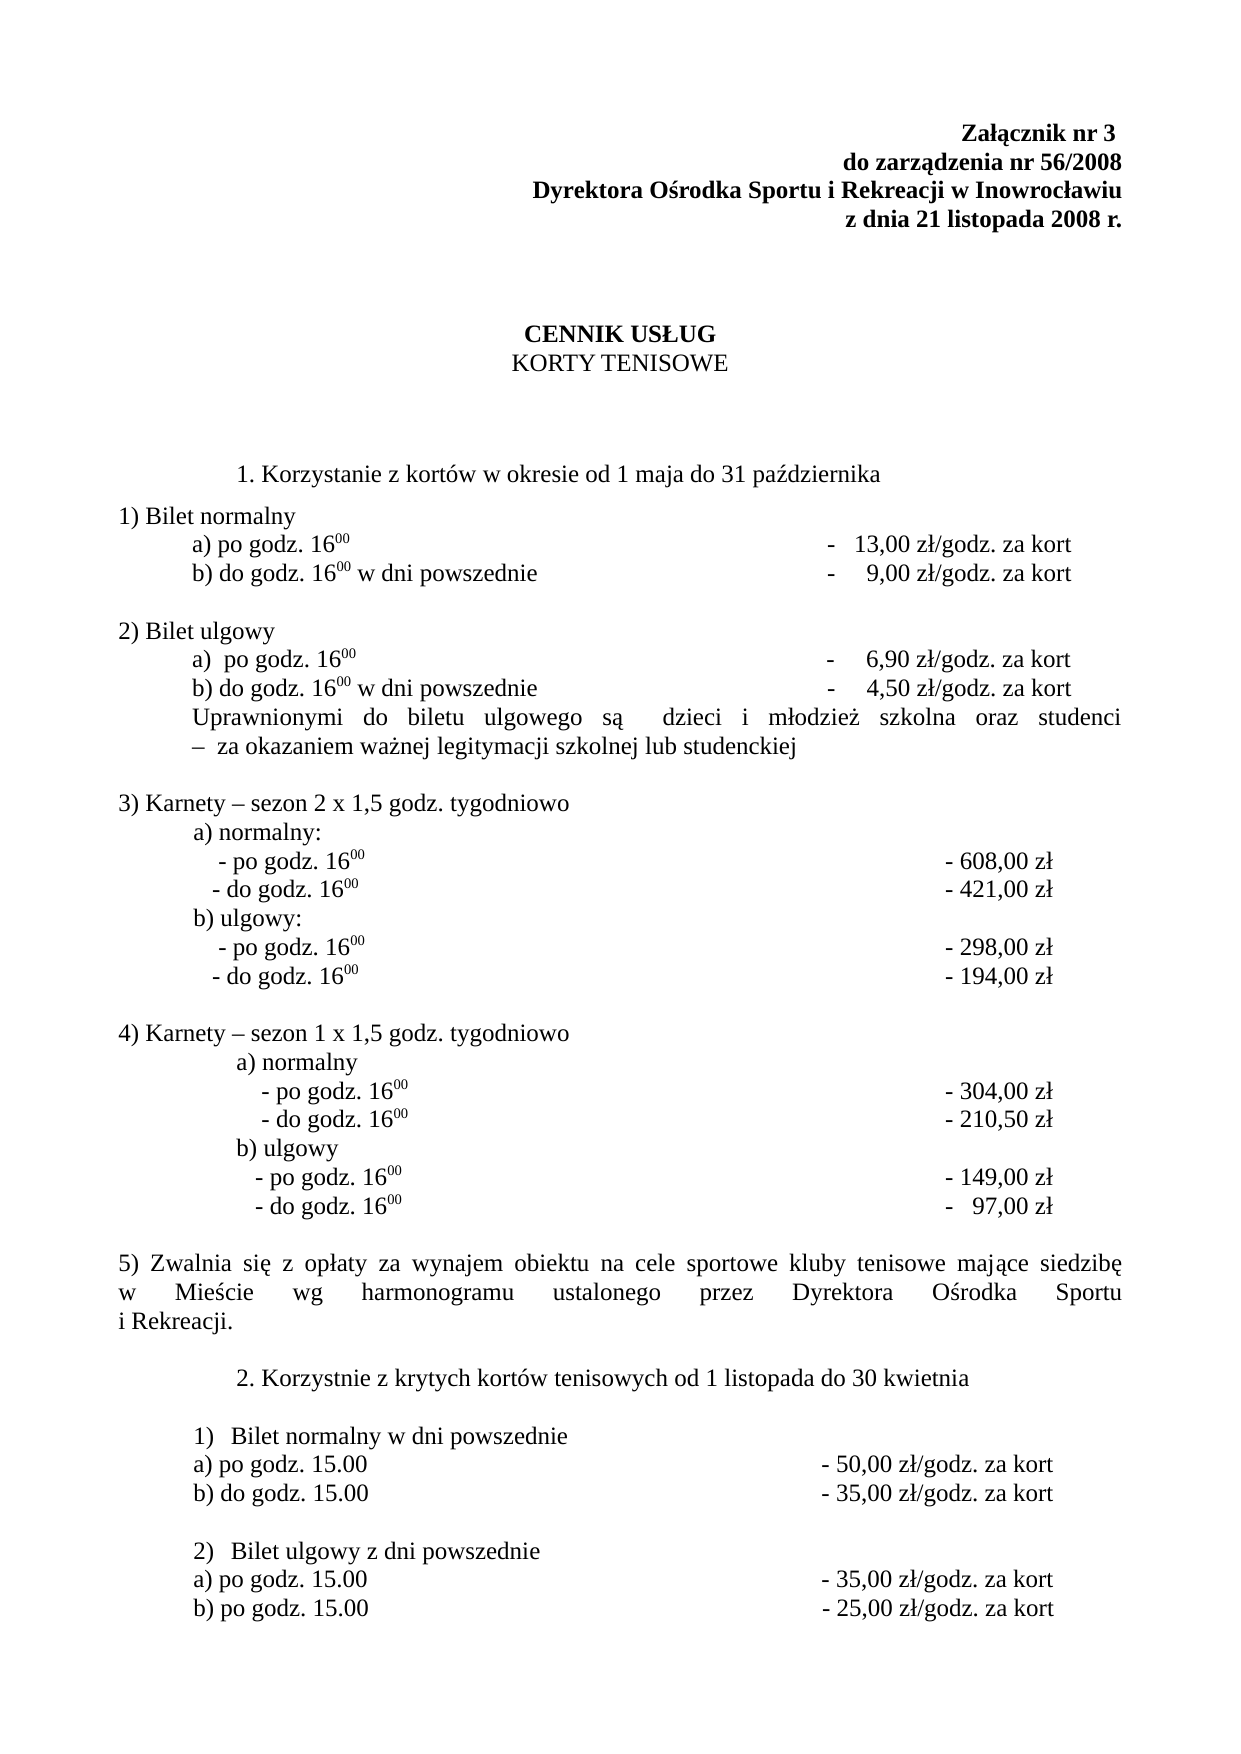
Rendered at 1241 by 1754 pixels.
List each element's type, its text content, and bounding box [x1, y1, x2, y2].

text Dyrektora Ośrodka Sportu i Rekreacji w Inowrocławiu [118, 176, 1122, 204]
list Bilet normalny w dni powszednie [193, 1421, 1122, 1449]
text do zarządzenia nr 56/2008 [118, 147, 1122, 176]
text a) po godz. 15.00 - 50,00 zł/godz. za kort [193, 1449, 1122, 1478]
text a) po godz. 1600 - 13,00 zł/godz. za kort [118, 529, 1122, 558]
text b) do godz. 15.00 - 35,00 zł/godz. za kort [193, 1478, 1122, 1507]
text a) po godz. 15.00 - 35,00 zł/godz. za kort [193, 1564, 1122, 1593]
text - do godz. 1600 - 210,50 zł [118, 1104, 1122, 1133]
text 1. Korzystanie z kortów w okresie od 1 maja do 31 października [118, 459, 1122, 488]
list Bilet ulgowy z dni powszednie [193, 1536, 1122, 1564]
text z dnia 21 listopada 2008 r. [118, 204, 1122, 233]
text 5) Zwalnia się z opłaty za wynajem obiektu na cele sportowe kluby tenisowe mające siedzibę w Mieście wg harmonogramu ustalonego przez Dyrektora Ośrodka Sportu i Rekreacji. [118, 1248, 1122, 1334]
text - do godz. 1600 - 97,00 zł [118, 1191, 1122, 1219]
text b) do godz. 1600 w dni powszednie - 9,00 zł/godz. za kort [118, 558, 1122, 587]
text Uprawnionymi do biletu ulgowego są dzieci i młodzież szkolna oraz studenci – za okazaniem ważnej legitymacji szkolnej lub studenckiej [192, 702, 1122, 759]
text - do godz. 1600 - 421,00 zł [118, 874, 1122, 903]
text b) ulgowy: [118, 903, 1122, 932]
subtitle CENNIK USŁUG [118, 319, 1122, 348]
text - po godz. 1600 - 608,00 zł [118, 846, 1122, 874]
text 4) Karnety – sezon 1 x 1,5 godz. tygodniowo [118, 1018, 1122, 1047]
text - do godz. 1600 - 194,00 zł [118, 961, 1122, 989]
text - po godz. 1600 - 298,00 zł [118, 932, 1122, 961]
text 2. Korzystnie z krytych kortów tenisowych od 1 listopada do 30 kwietnia [118, 1363, 1122, 1392]
text a) normalny: [118, 817, 1122, 846]
text Załącznik nr 3 [118, 118, 1122, 147]
text 2) Bilet ulgowy [118, 616, 1122, 644]
subtitle KORTY TENISOWE [118, 348, 1122, 377]
text - po godz. 1600 - 149,00 zł [118, 1162, 1122, 1191]
text a) po godz. 1600 - 6,90 zł/godz. za kort [192, 644, 1122, 673]
text - po godz. 1600 - 304,00 zł [118, 1076, 1122, 1104]
text 3) Karnety – sezon 2 x 1,5 godz. tygodniowo [118, 788, 1122, 817]
text b) ulgowy [118, 1133, 1122, 1162]
text 1) Bilet normalny [118, 501, 1122, 529]
text b) do godz. 1600 w dni powszednie - 4,50 zł/godz. za kort [118, 673, 1122, 702]
text a) normalny [118, 1047, 1122, 1076]
text b) po godz. 15.00 - 25,00 zł/godz. za kort [193, 1593, 1122, 1622]
